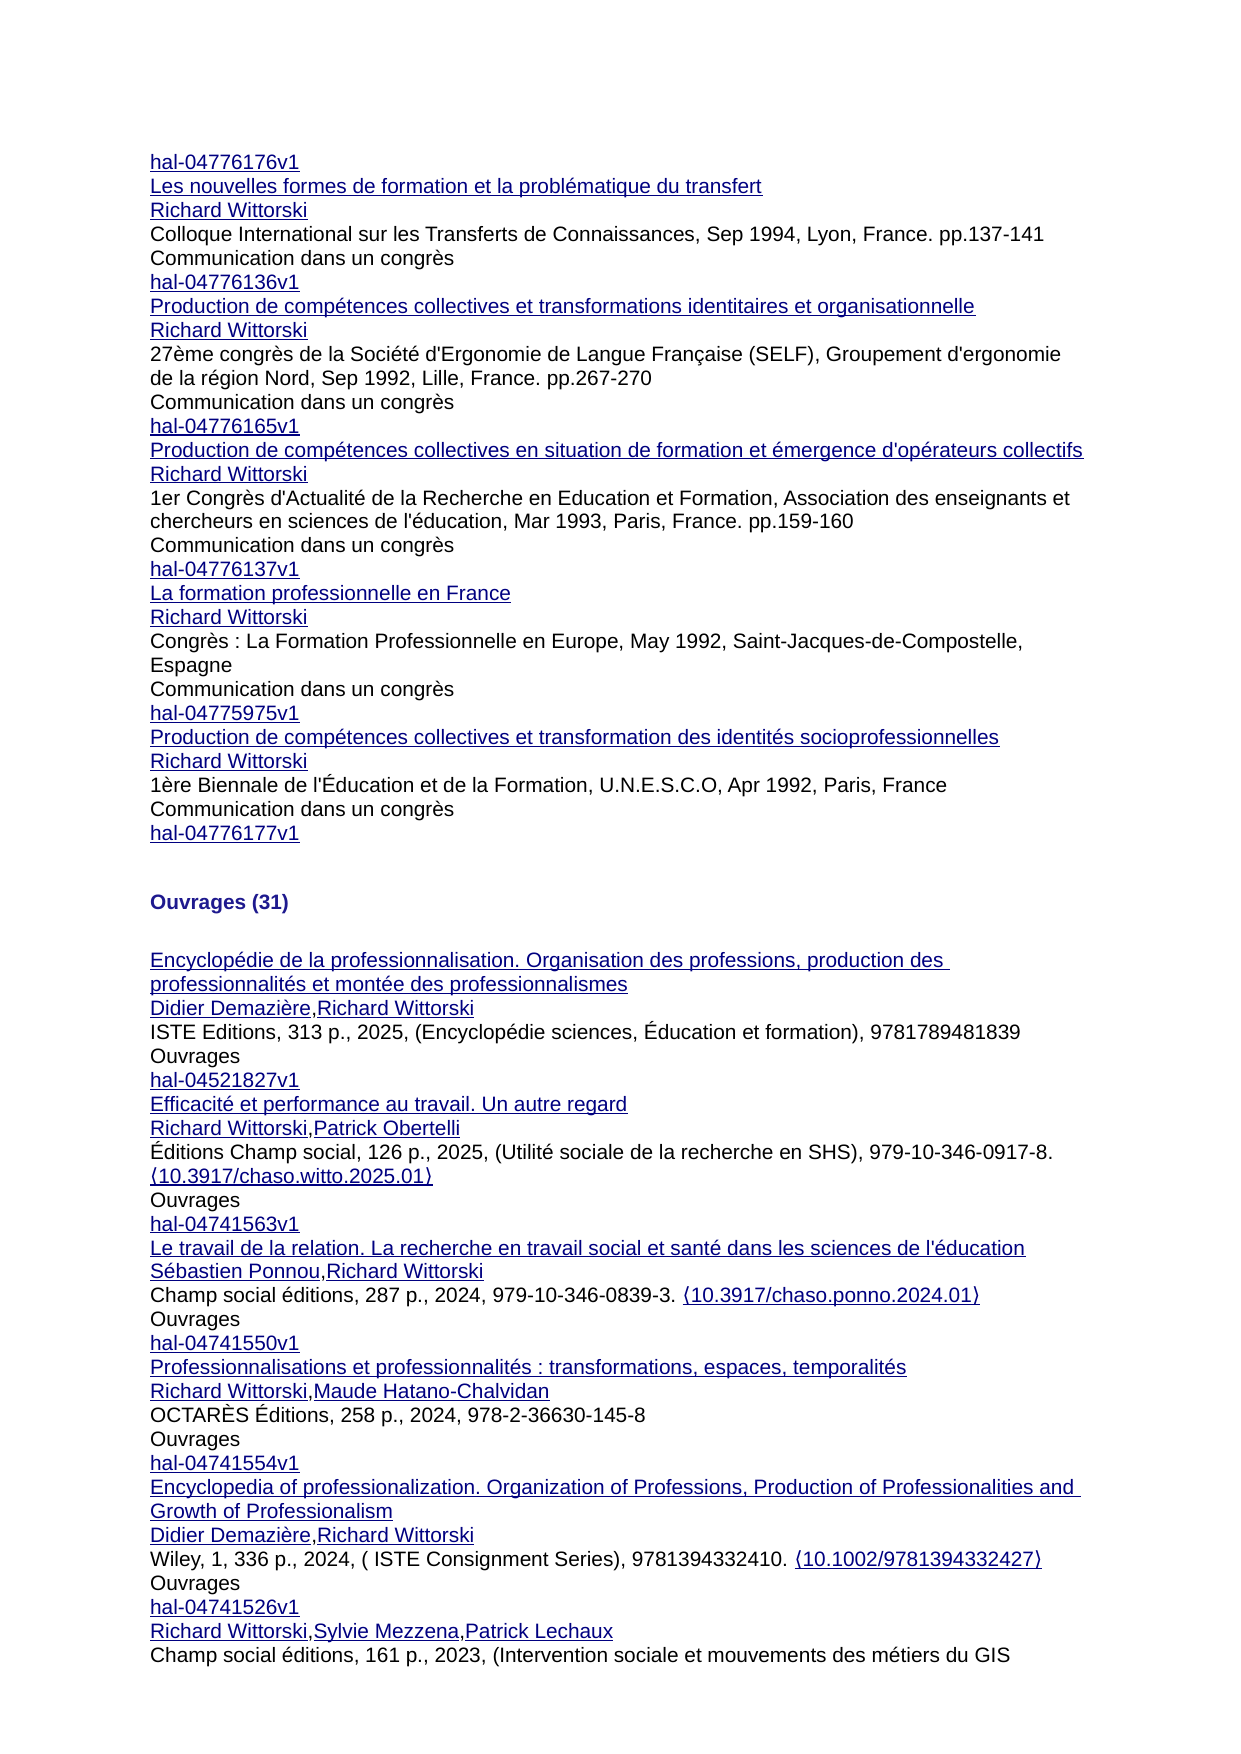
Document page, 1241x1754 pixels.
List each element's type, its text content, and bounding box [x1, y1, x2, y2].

table_cell Production de compétences collectives et transformation des identités socioprofessionnelles Richard Wittorski 1ère Biennale de l'Éducation et de la Formation, U.N.E.S.C.O, Apr 1992, Paris, France Communication dans un congrès hal-04776177v1 [150, 725, 1090, 845]
table_cell L'intervention sociale en actes. L'envers du métier institué Richard Wittorski,Sylvie Mezzena,Patrick Lechaux Champ social éditions, 161 p., 2023, (Intervention sociale et mouvements des métiers du GIS Hybrida-IS), 979-10-346-0793-8. ⟨10.3917/chaso.mezze.2023.01⟩ Ouvrages hal-04754351v1 [150, 1619, 1090, 1667]
table_cell Les nouvelles formes de formation et la problématique du transfert Richard Wittorski Colloque International sur les Transferts de Connaissances, Sep 1994, Lyon, France. pp.137-141 Communication dans un congrès hal-04776136v1 [150, 174, 1090, 294]
table_cell Encyclopedia of professionalization. Organization of Professions, Production of Professionalities and Growth of Professionalism Didier Demazière,Richard Wittorski Wiley, 1, 336 p., 2024, ( ISTE Consignment Series), 9781394332410. ⟨10.1002/9781394332427⟩ Ouvrages hal-04741526v1 [150, 1475, 1090, 1619]
table_cell Efficacité et performance au travail. Un autre regard Richard Wittorski,Patrick Obertelli Éditions Champ social, 126 p., 2025, (Utilité sociale de la recherche en SHS), 979-10-346-0917-8. ⟨10.3917/chaso.witto.2025.01⟩ Ouvrages hal-04741563v1 [150, 1092, 1090, 1235]
table_cell Production de compétences collectives et transformations identitaires et organisationnelle Richard Wittorski 27ème congrès de la Société d'Ergonomie de Langue Française (SELF), Groupement d'ergonomie de la région Nord, Sep 1992, Lille, France. pp.267-270 Communication dans un congrès hal-04776165v1 [150, 294, 1090, 437]
table_cell La formation professionnelle en France Richard Wittorski Congrès : La Formation Professionnelle en Europe, May 1992, Saint-Jacques-de-Compostelle, Espagne Communication dans un congrès hal-04775975v1 [150, 581, 1090, 725]
table_cell Le travail de la relation. La recherche en travail social et santé dans les sciences de l'éducation Sébastien Ponnou,Richard Wittorski Champ social éditions, 287 p., 2024, 979-10-346-0839-3. ⟨10.3917/chaso.ponno.2024.01⟩ Ouvrages hal-04741550v1 [150, 1235, 1090, 1355]
table_header Encyclopédie de la professionnalisation. Organisation des professions, production des professionnalités et montée des professionnalismes Didier Demazière,Richard Wittorski ISTE Editions, 313 p., 2025, (Encyclopédie sciences, Éducation et formation), 9781789481839 Ouvrages hal-04521827v1 [150, 948, 1090, 1092]
table_cell Professionnalisations et professionnalités : transformations, espaces, temporalités Richard Wittorski,Maude Hatano-Chalvidan OCTARÈS Éditions, 258 p., 2024, 978-2-36630-145-8 Ouvrages hal-04741554v1 [150, 1355, 1090, 1475]
table_cell hal-04776176v1 [150, 150, 1090, 174]
subtitle Ouvrages (31) [150, 889, 1090, 913]
table_cell Production de compétences collectives en situation de formation et émergence d'opérateurs collectifs Richard Wittorski 1er Congrès d'Actualité de la Recherche en Education et Formation, Association des enseignants et chercheurs en sciences de l'éducation, Mar 1993, Paris, France. pp.159-160 Communication dans un congrès hal-04776137v1 [150, 438, 1090, 581]
